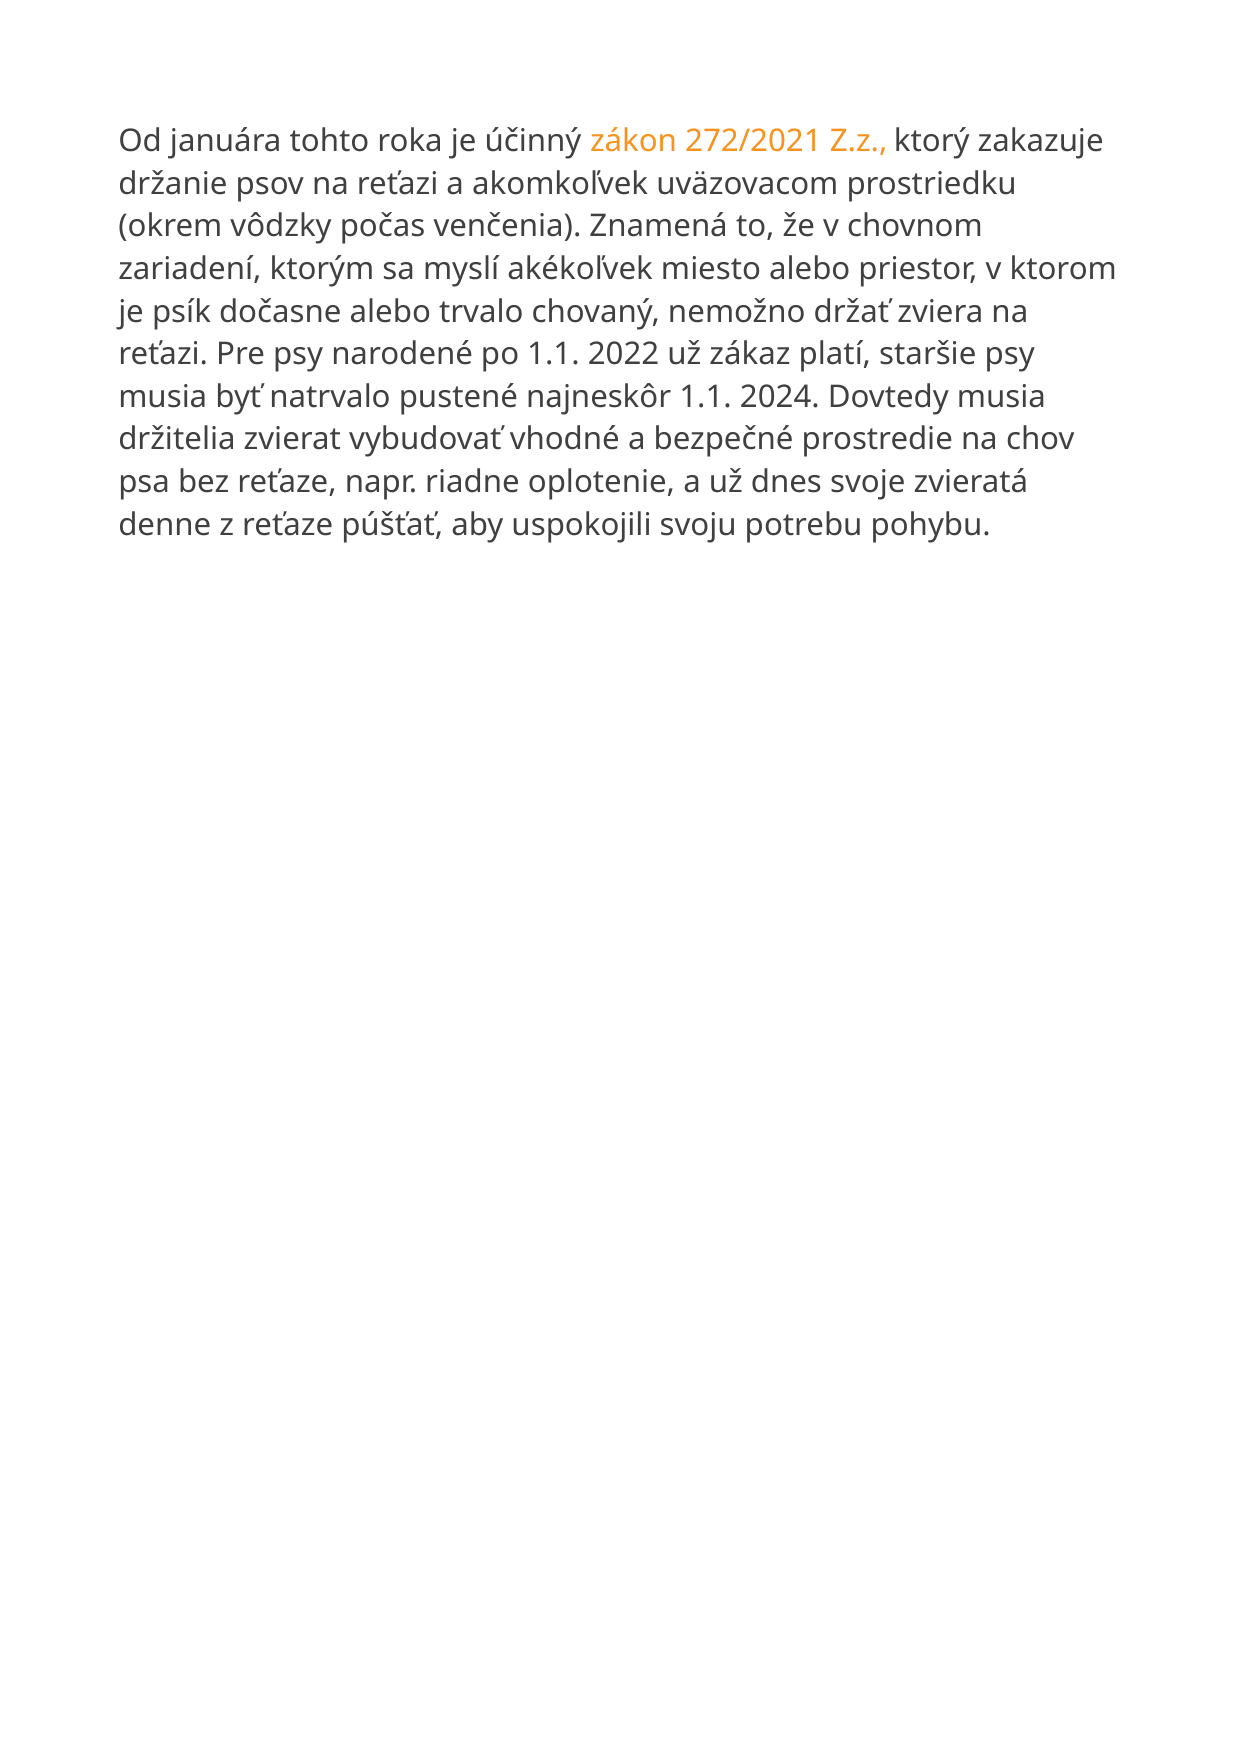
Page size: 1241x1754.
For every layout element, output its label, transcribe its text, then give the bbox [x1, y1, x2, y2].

text Od januára tohto roka je účinný zákon 272/2021 Z.z., ktorý zakazuje držanie psov na reťazi a akomkoľvek uväzovacom prostriedku (okrem vôdzky počas venčenia). Znamená to, že v chovnom zariadení, ktorým sa myslí akékoľvek miesto alebo priestor, v ktorom je psík dočasne alebo trvalo chovaný, nemožno držať zviera na reťazi. Pre psy narodené po 1.1. 2022 už zákaz platí, staršie psy musia byť natrvalo pustené najneskôr 1.1. 2024. Dovtedy musia držitelia zvierat vybudovať vhodné a bezpečné prostredie na chov psa bez reťaze, napr. riadne oplotenie, a už dnes svoje zvieratá denne z reťaze púšťať, aby uspokojili svoju potrebu pohybu. [118, 118, 1122, 544]
